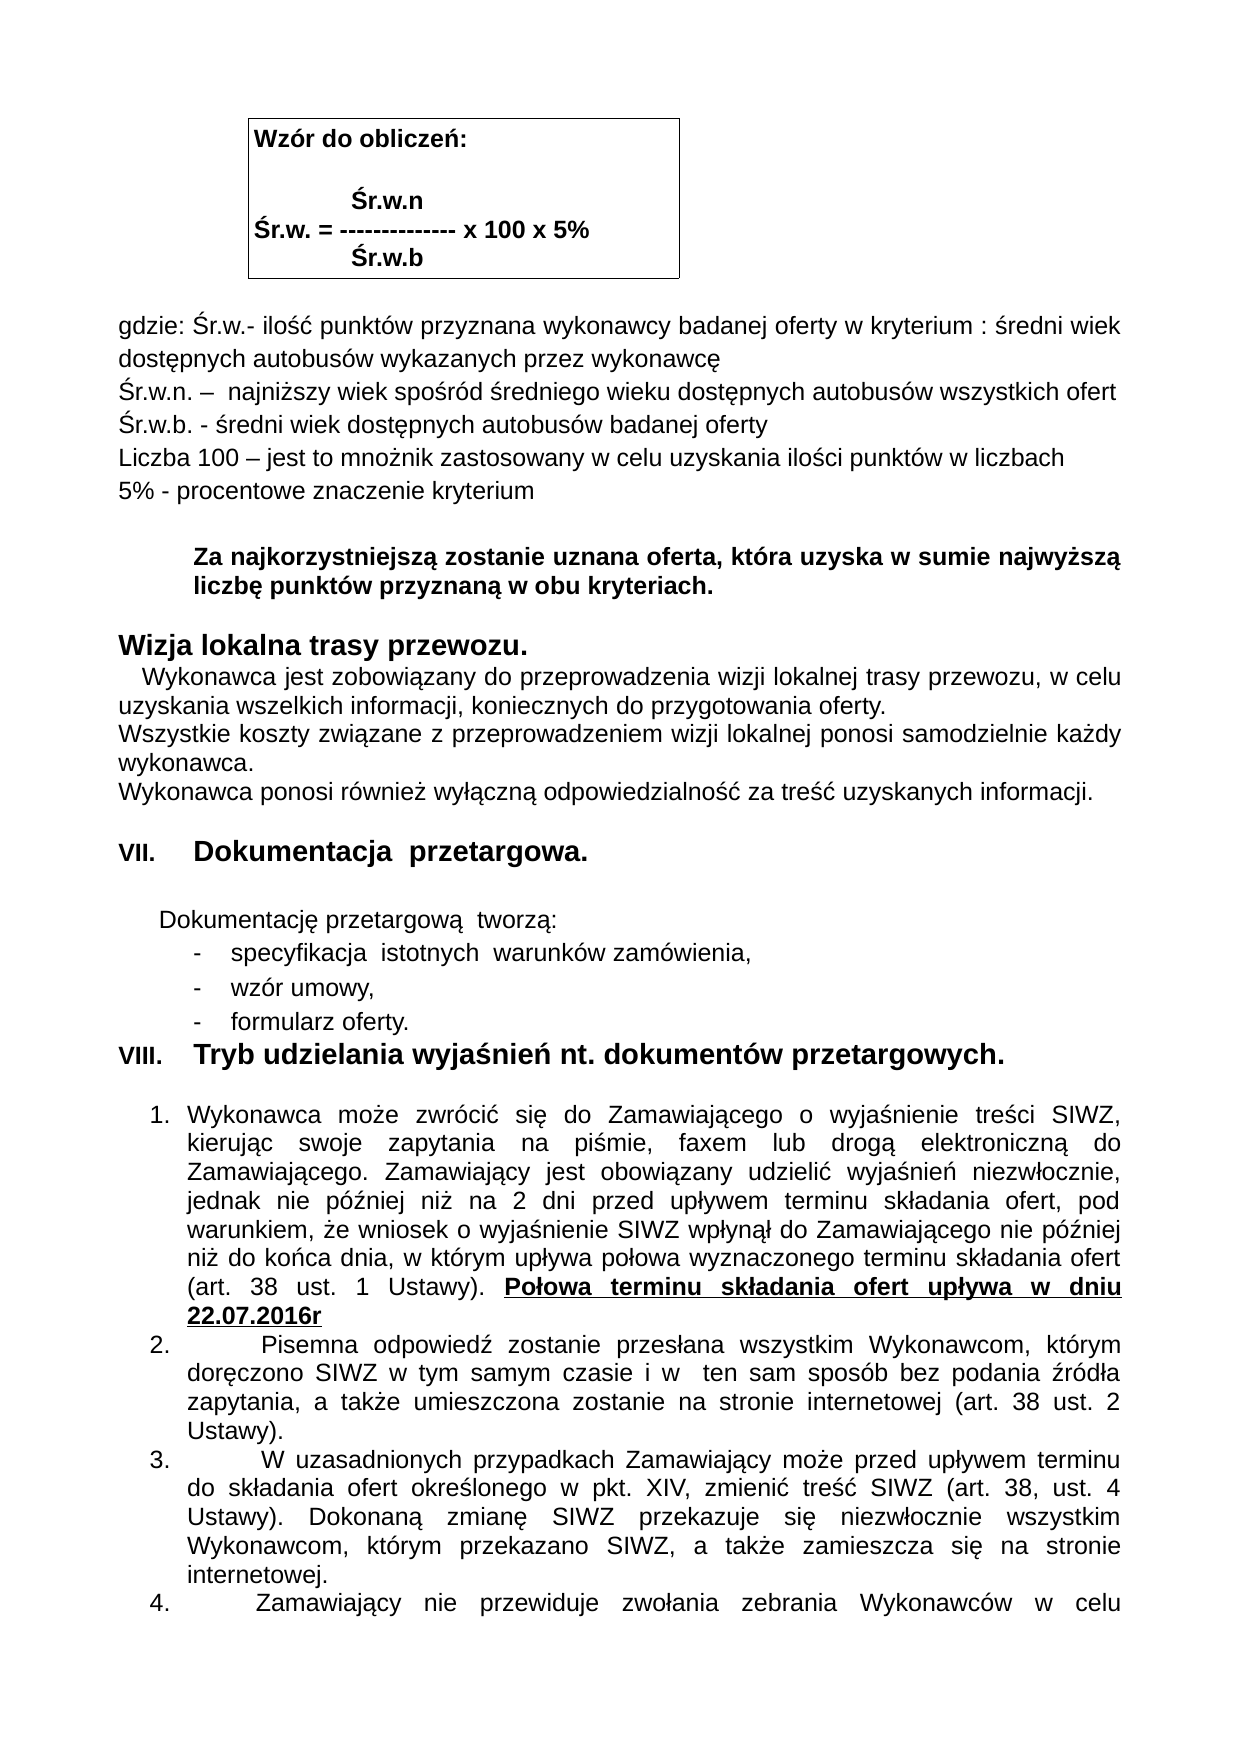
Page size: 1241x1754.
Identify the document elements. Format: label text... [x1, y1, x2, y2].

list Dokumentacja przetargowa. [118, 834, 1122, 868]
text Liczba 100 – jest to mnożnik zastosowany w celu uzyskania ilości punktów w liczbach [118, 443, 1122, 472]
list W uzasadnionych przypadkach Zamawiający może przed upływem terminu do składania ofert określonego w pkt. XIV, zmienić treść SIWZ (art. 38, ust. 4 Ustawy). Dokonaną zmianę SIWZ przekazuje się niezwłocznie wszystkim Wykonawcom, którym przekazano SIWZ, a także zamieszcza się na stronie internetowej. [149, 1444, 1122, 1588]
list Wykonawca może zwrócić się do Zamawiającego o wyjaśnienie treści SIWZ, kierując swoje zapytania na piśmie, faxem lub drogą elektroniczną do Zamawiającego. Zamawiający jest obowiązany udzielić wyjaśnień niezwłocznie, jednak nie później niż na 2 dni przed upływem terminu składania ofert, pod warunkiem, że wniosek o wyjaśnienie SIWZ wpłynął do Zamawiającego nie później niż do końca dnia, w którym upływa połowa wyznaczonego terminu składania ofert (art. 38 ust. 1 Ustawy). Połowa terminu składania ofert upływa w dniu 22.07.2016r [149, 1099, 1122, 1329]
text Wykonawca ponosi również wyłączną odpowiedzialność za treść uzyskanych informacji. [118, 777, 1122, 806]
text Śr.w.b. - średni wiek dostępnych autobusów badanej oferty [118, 410, 1122, 439]
list wzór umowy, [193, 969, 1122, 1003]
text Śr.w.n. – najniższy wiek spośród średniego wieku dostępnych autobusów wszystkich ofert [118, 377, 1122, 406]
list specyfikacja istotnych warunków zamówienia, [193, 935, 1122, 969]
text Wizja lokalna trasy przewozu. [118, 628, 1122, 662]
list formularz oferty. [193, 1003, 1122, 1037]
text Dokumentację przetargową tworzą: [118, 902, 1122, 935]
list Tryb udzielania wyjaśnień nt. dokumentów przetargowych. [118, 1037, 1122, 1071]
text Wykonawca jest zobowiązany do przeprowadzenia wizji lokalnej trasy przewozu, w celu uzyskania wszelkich informacji, koniecznych do przygotowania oferty. [118, 662, 1122, 719]
text gdzie: Śr.w.- ilość punktów przyznana wykonawcy badanej oferty w kryterium : średni wiek dostępnych autobusów wykazanych przez wykonawcę [118, 311, 1122, 373]
list Za najkorzystniejszą zostanie uznana oferta, która uzyska w sumie najwyższą liczbę punktów przyznaną w obu kryteriach. [118, 542, 1122, 600]
text 5% - procentowe znaczenie kryterium [118, 476, 1122, 505]
text Wszystkie koszty związane z przeprowadzeniem wizji lokalnej ponosi samodzielnie każdy wykonawca. [118, 719, 1122, 777]
list Pisemna odpowiedź zostanie przesłana wszystkim Wykonawcom, którym doręczono SIWZ w tym samym czasie i w ten sam sposób bez podania źródła zapytania, a także umieszczona zostanie na stronie internetowej (art. 38 ust. 2 Ustawy). [149, 1329, 1122, 1444]
list Zamawiający nie przewiduje zwołania zebrania Wykonawców w celu [149, 1588, 1122, 1617]
table_header Wzór do obliczeń: Śr.w.n Śr.w. = -------------- x 100 x 5% Śr.w.b [249, 119, 679, 278]
